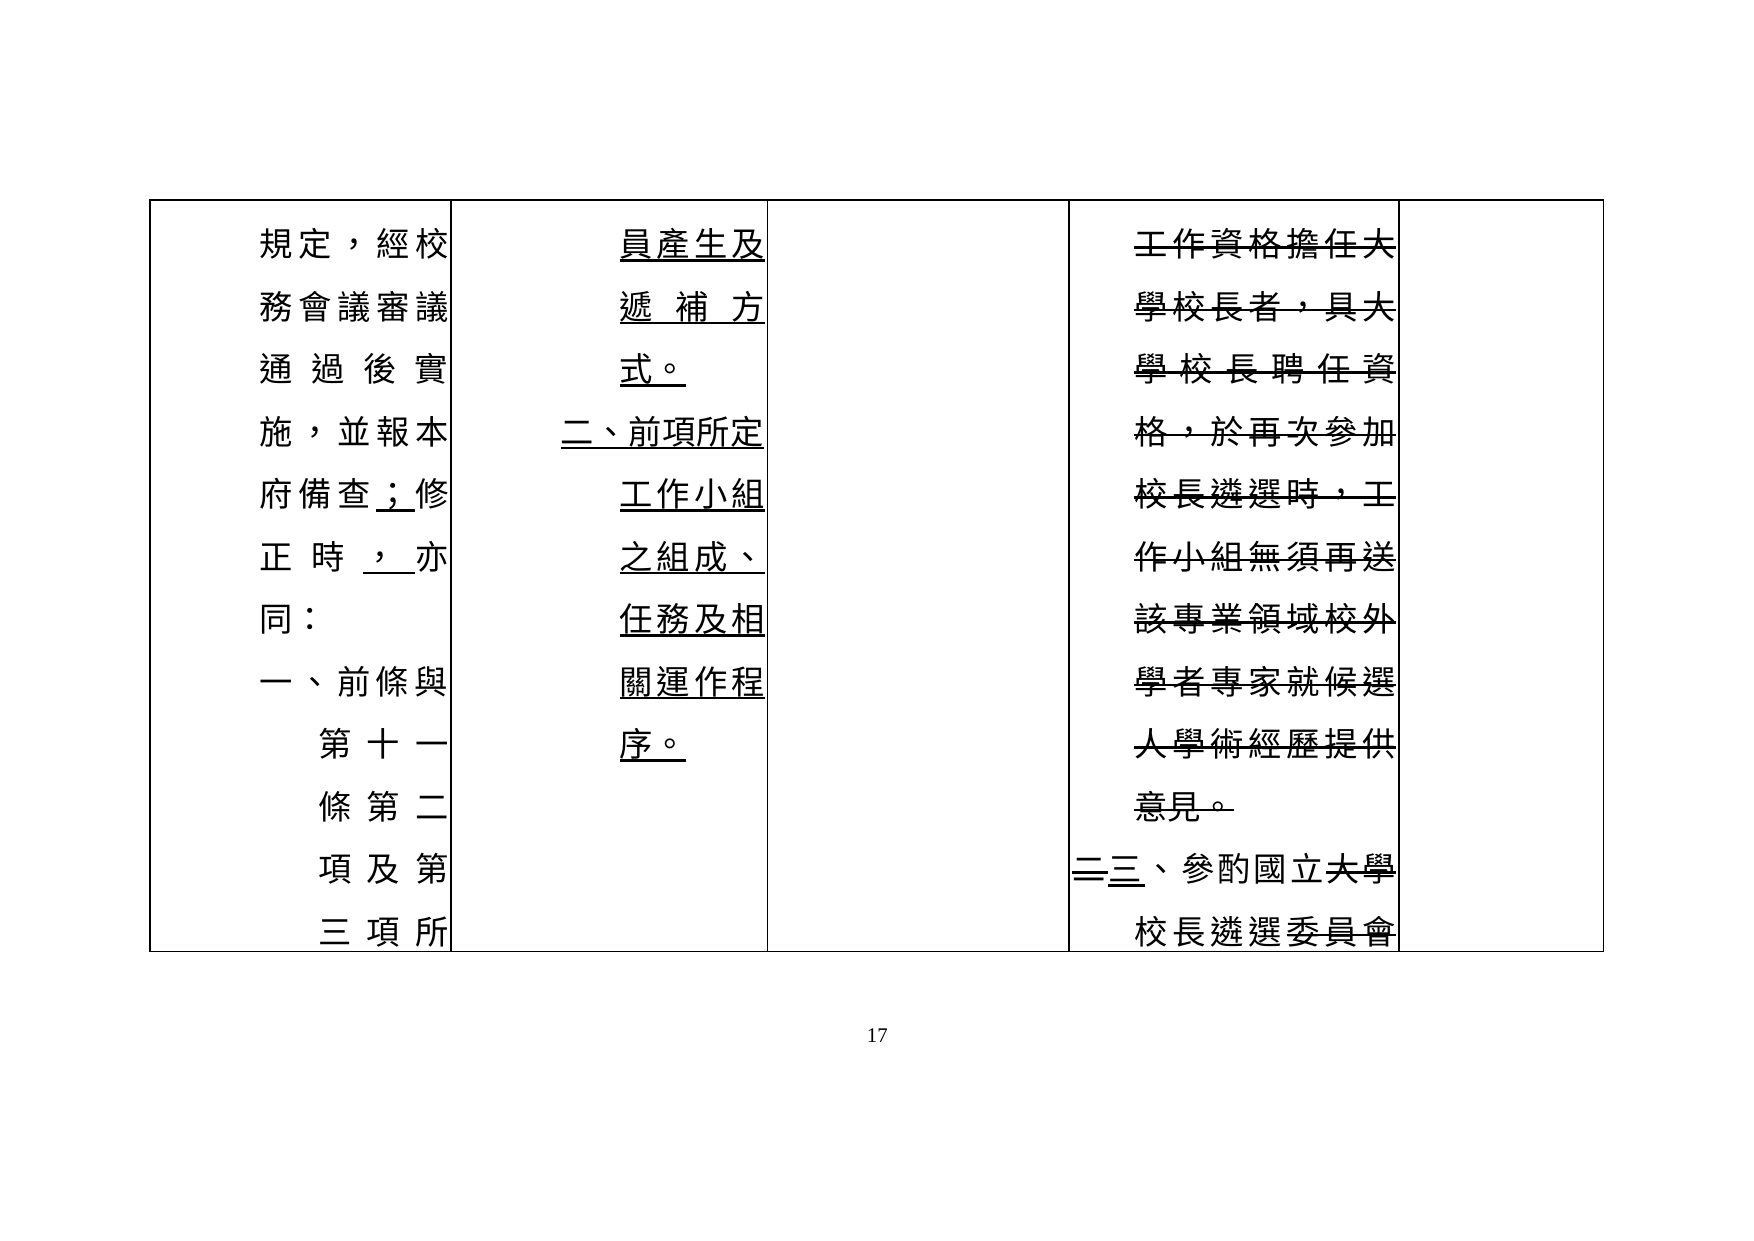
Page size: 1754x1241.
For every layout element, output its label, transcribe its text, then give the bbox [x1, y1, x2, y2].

table_cell 員產生及遞補方式。 二、前項所定工作小組之組成、任務及相關運作程序。 [452, 201, 767, 951]
table_cell [1400, 201, 1603, 951]
table_cell 工作資格擔任大學校長者，具大學校長聘任資格，於再次參加校長遴選時，工作小組無須再送該專業領域校外學者專家就候選人學術經歷提供意見。 二三、參酌國立大學校長遴選委員會 [1070, 201, 1398, 951]
table_cell [768, 201, 1068, 951]
table_cell 規定，經校務會議審議通過後實施，並報本府備查；修正時，亦同： 一、前條與第十一條第二項及第三項所 [151, 201, 450, 951]
